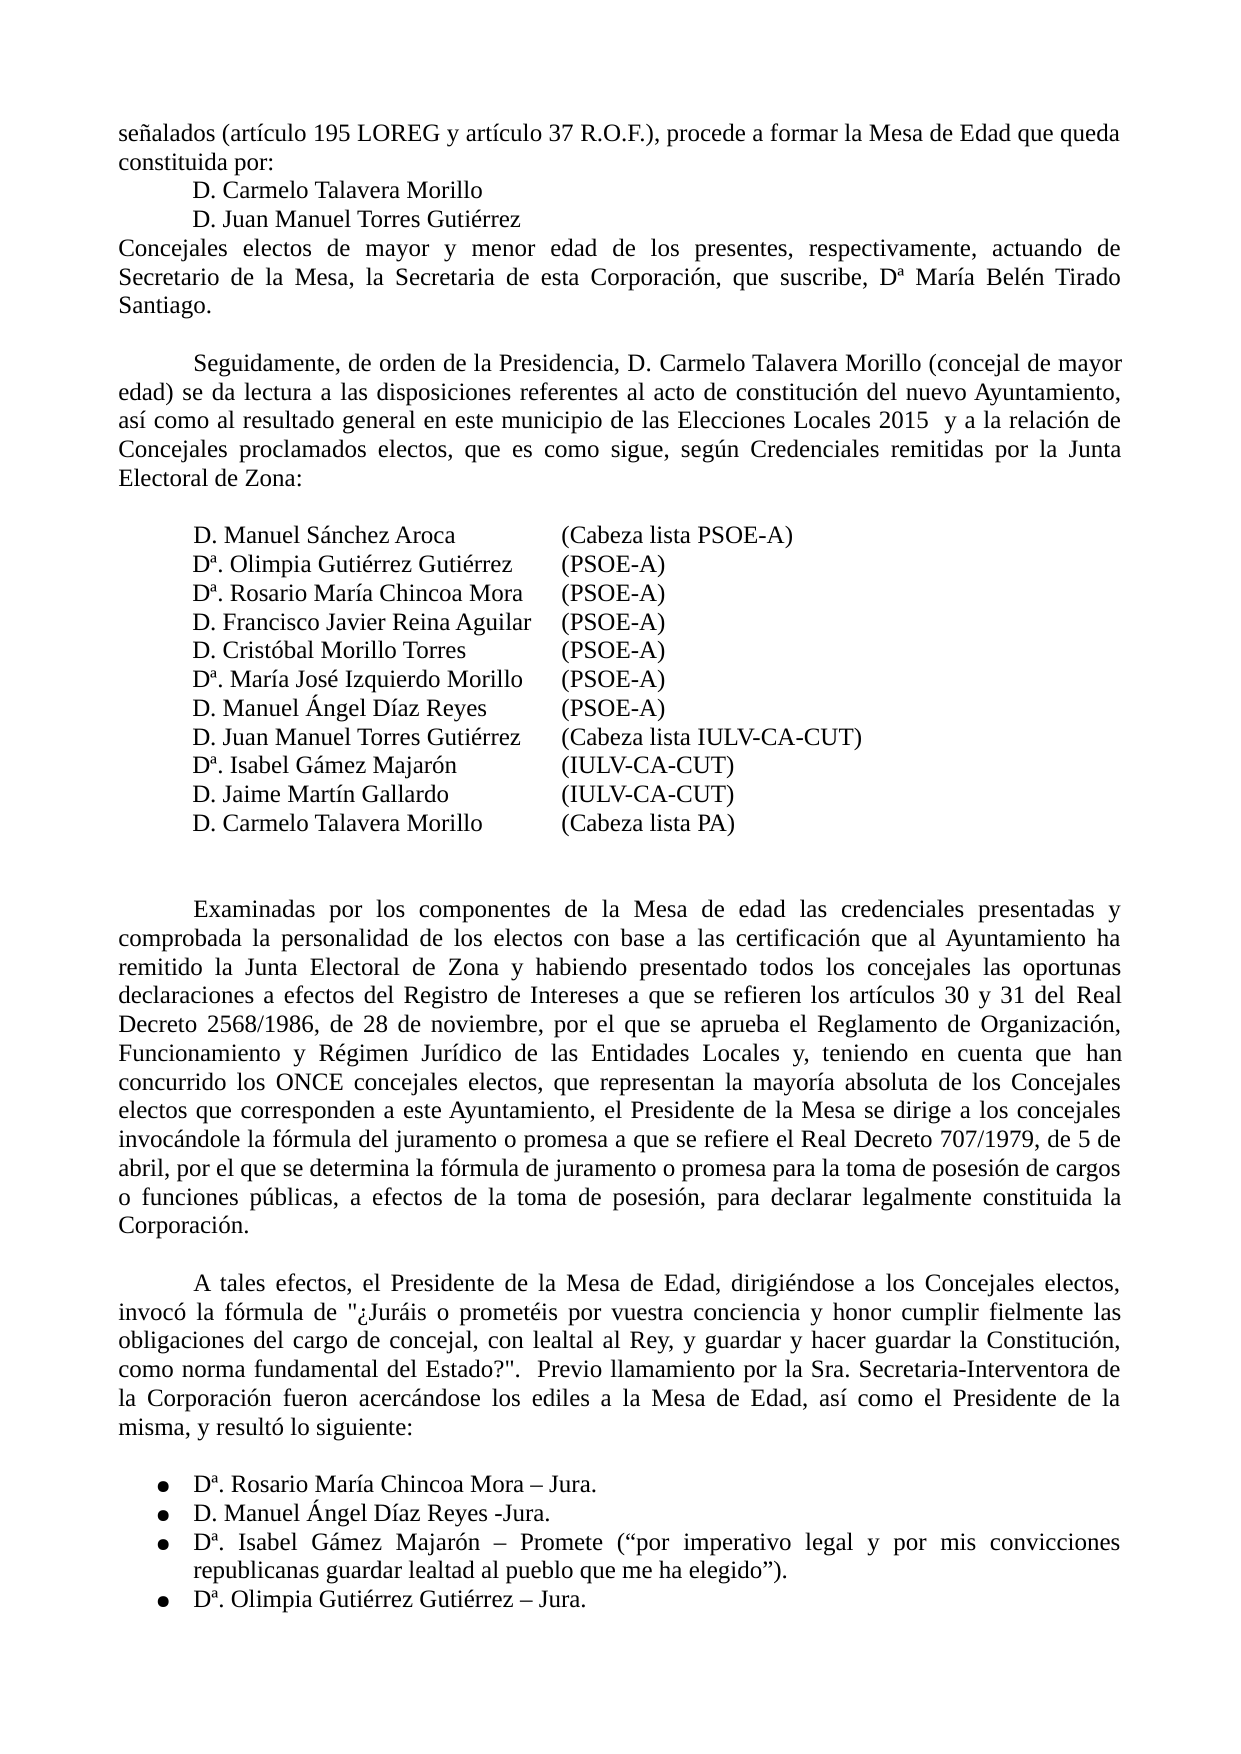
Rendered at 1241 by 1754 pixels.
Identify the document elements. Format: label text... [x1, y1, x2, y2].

text D. Juan Manuel Torres Gutiérrez (Cabeza lista IULV-CA-CUT) [118, 722, 1122, 751]
text D. Cristóbal Morillo Torres (PSOE-A) [118, 636, 1122, 664]
text D. Francisco Javier Reina Aguilar (PSOE-A) [118, 607, 1122, 636]
text D. Manuel Sánchez Aroca (Cabeza lista PSOE-A) [118, 521, 1122, 549]
text D. Carmelo Talavera Morillo (Cabeza lista PA) [118, 808, 1122, 837]
list Dª. Olimpia Gutiérrez Gutiérrez – Jura. [156, 1584, 1122, 1613]
text D. Manuel Ángel Díaz Reyes (PSOE-A) [118, 693, 1122, 722]
text D. Juan Manuel Torres Gutiérrez [118, 204, 1122, 233]
text Dª. Rosario María Chincoa Mora (PSOE-A) [118, 578, 1122, 607]
text Seguidamente, de orden de la Presidencia, D. Carmelo Talavera Morillo (concejal de mayor edad) se da lectura a las disposiciones referentes al acto de constitución del nuevo Ayuntamiento, así como al resultado general en este municipio de las Elecciones Locales 2015 y a la relación de Concejales proclamados electos, que es como sigue, según Credenciales remitidas por la Junta Electoral de Zona: [118, 348, 1122, 492]
text Dª. Isabel Gámez Majarón (IULV-CA-CUT) [118, 751, 1122, 779]
text D. Jaime Martín Gallardo (IULV-CA-CUT) [118, 779, 1122, 808]
text Dª. Olimpia Gutiérrez Gutiérrez (PSOE-A) [118, 549, 1122, 578]
list Dª. Isabel Gámez Majarón – Promete (“por imperativo legal y por mis convicciones republicanas guardar lealtad al pueblo que me ha elegido”). [156, 1527, 1122, 1584]
text señalados (artículo 195 LOREG y artículo 37 R.O.F.), procede a formar la Mesa de Edad que queda constituida por: [118, 118, 1122, 176]
list Dª. Rosario María Chincoa Mora – Jura. [156, 1469, 1122, 1498]
list D. Manuel Ángel Díaz Reyes -Jura. [156, 1498, 1122, 1527]
text Dª. María José Izquierdo Morillo (PSOE-A) [118, 664, 1122, 693]
text A tales efectos, el Presidente de la Mesa de Edad, dirigiéndose a los Concejales electos, invocó la fórmula de "¿Juráis o prometéis por vuestra conciencia y honor cumplir fielmente las obligaciones del cargo de concejal, con lealtal al Rey, y guardar y hacer guardar la Constitución, como norma fundamental del Estado?". Previo llamamiento por la Sra. Secretaria-Interventora de la Corporación fueron acercándose los ediles a la Mesa de Edad, así como el Presidente de la misma, y resultó lo siguiente: [118, 1268, 1122, 1441]
text Examinadas por los componentes de la Mesa de edad las credenciales presentadas y comprobada la personalidad de los electos con base a las certificación que al Ayuntamiento ha remitido la Junta Electoral de Zona y habiendo presentado todos los concejales las oportunas declaraciones a efectos del Registro de Intereses a que se refieren los artículos 30 y 31 del Real Decreto 2568/1986, de 28 de noviembre, por el que se aprueba el Reglamento de Organización, Funcionamiento y Régimen Jurídico de las Entidades Locales y, teniendo en cuenta que han concurrido los ONCE concejales electos, que representan la mayoría absoluta de los Concejales electos que corresponden a este Ayuntamiento, el Presidente de la Mesa se dirige a los concejales invocándole la fórmula del juramento o promesa a que se refiere el Real Decreto 707/1979, de 5 de abril, por el que se determina la fórmula de juramento o promesa para la toma de posesión de cargos o funciones públicas, a efectos de la toma de posesión, para declarar legalmente constituida la Corporación. [118, 894, 1122, 1239]
text D. Carmelo Talavera Morillo [118, 176, 1122, 204]
text Concejales electos de mayor y menor edad de los presentes, respectivamente, actuando de Secretario de la Mesa, la Secretaria de esta Corporación, que suscribe, Dª María Belén Tirado Santiago. [118, 233, 1122, 319]
